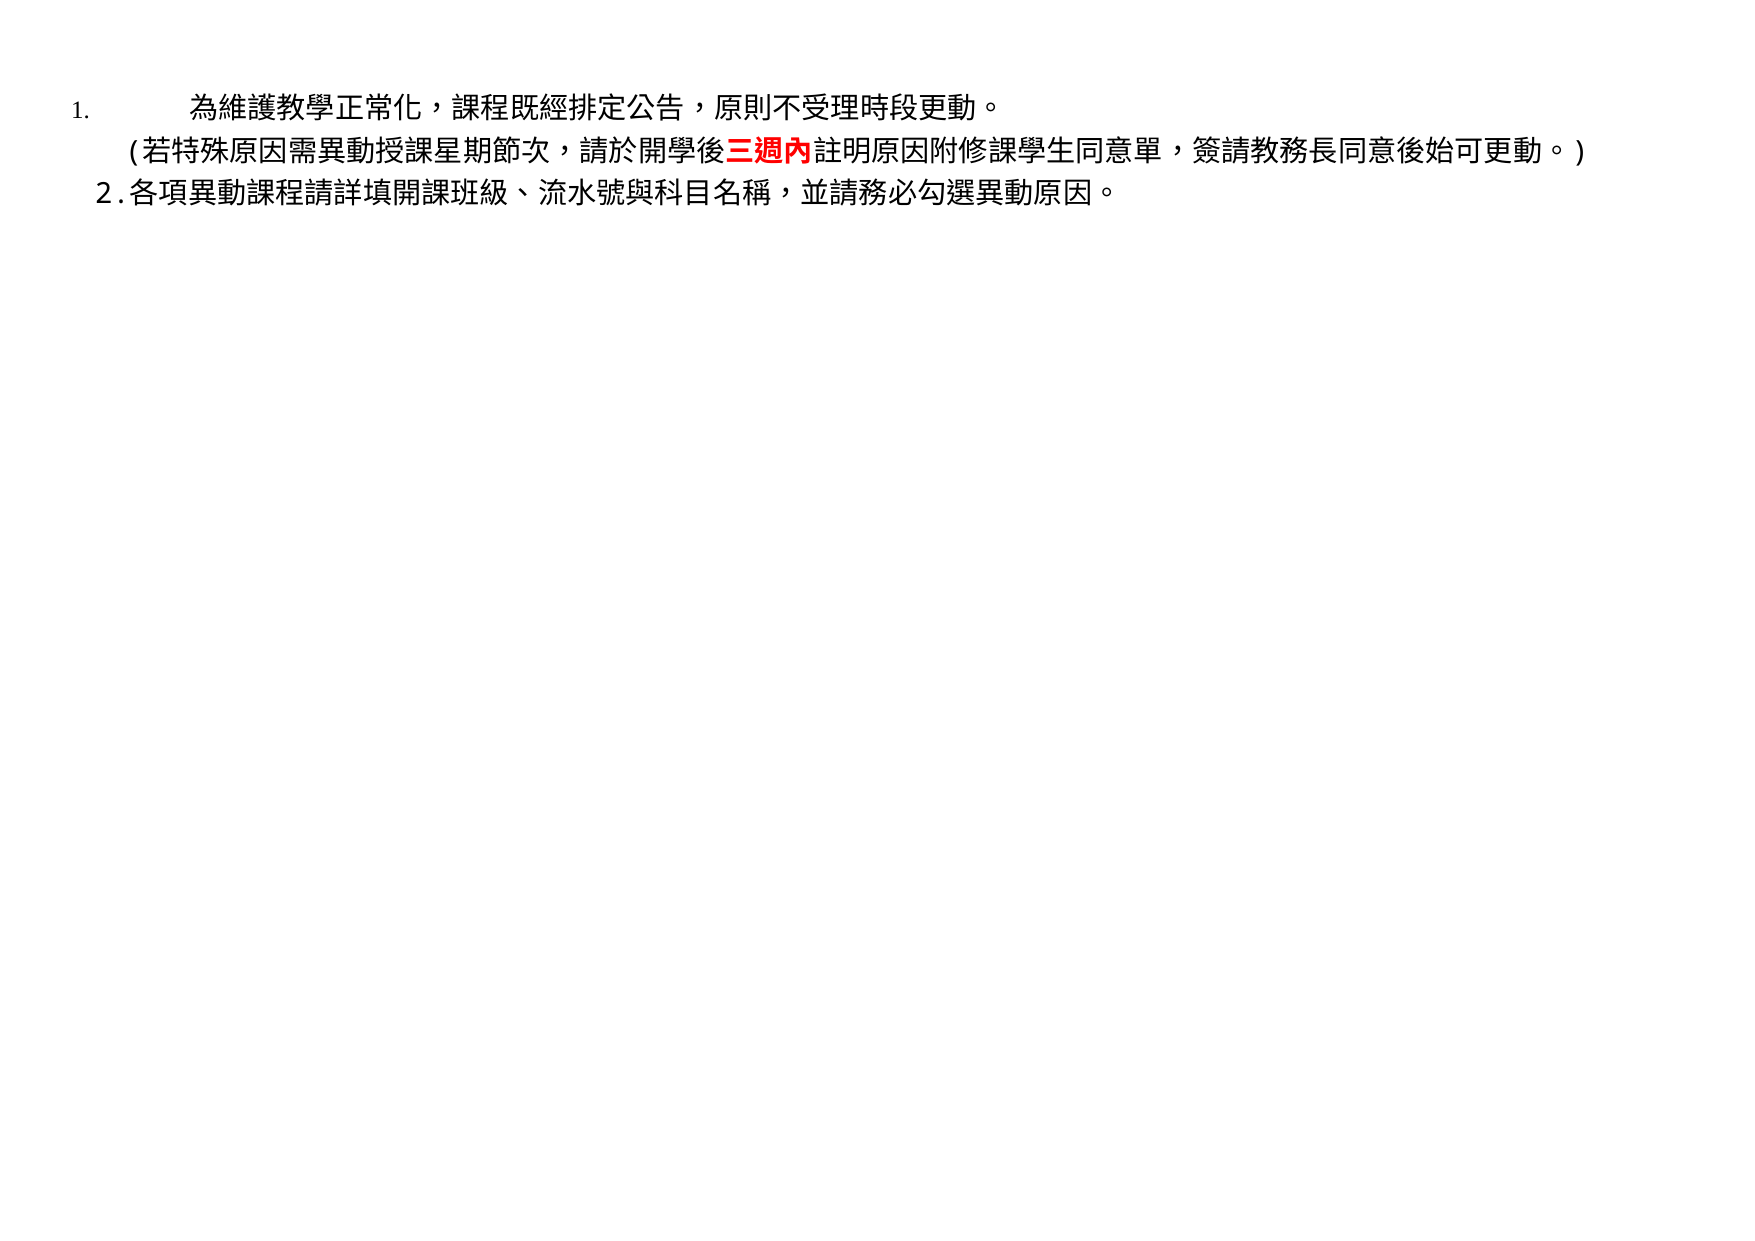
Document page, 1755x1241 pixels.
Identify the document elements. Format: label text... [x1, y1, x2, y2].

list 為維護教學正常化，課程既經排定公告，原則不受理時段更動。 [71, 85, 1680, 127]
text 2.各項異動課程請詳填開課班級、流水號與科目名稱，並請務必勾選異動原因。 [94, 170, 1680, 212]
text (若特殊原因需異動授課星期節次，請於開學後三週內註明原因附修課學生同意單，簽請教務長同意後始可更動。) [71, 127, 1680, 170]
